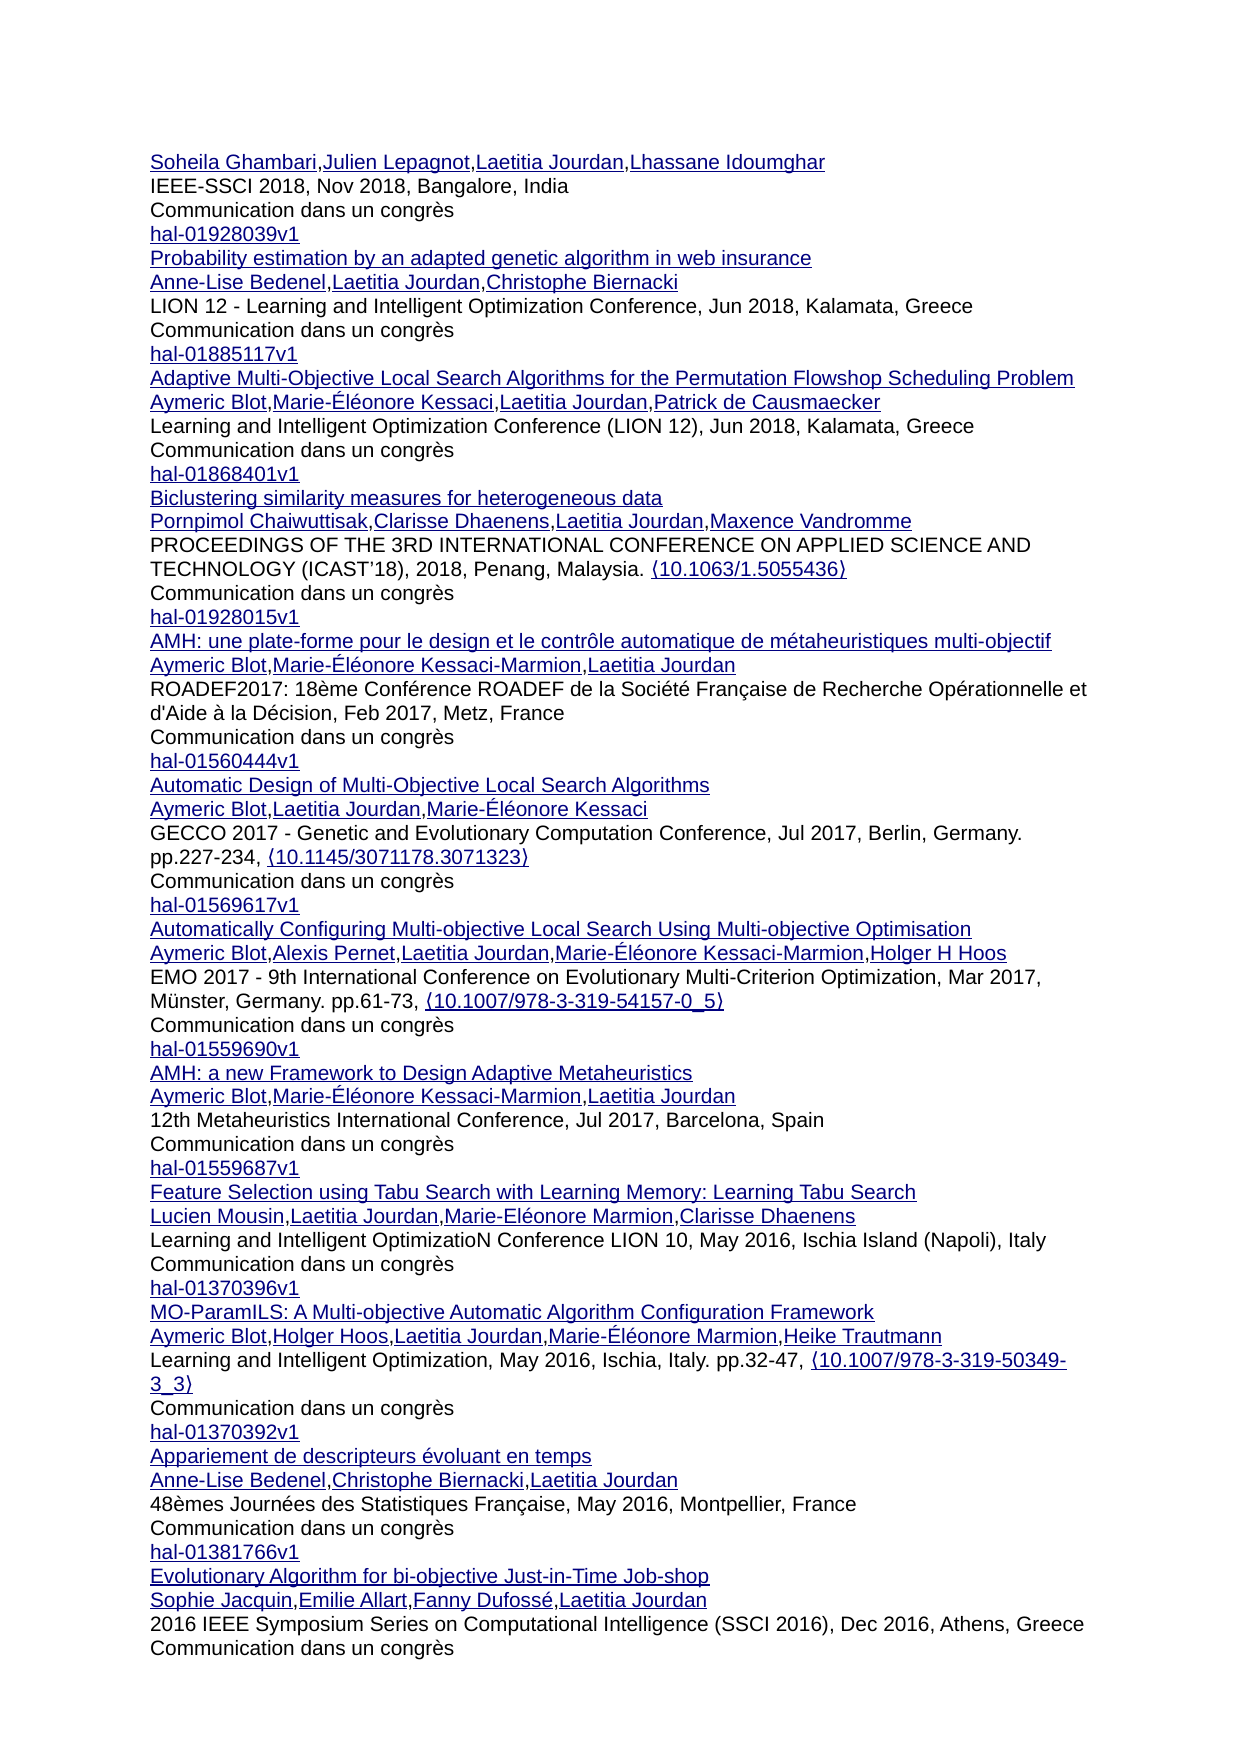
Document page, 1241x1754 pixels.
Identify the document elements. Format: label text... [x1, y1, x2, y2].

table_cell AMH: une plate-forme pour le design et le contrôle automatique de métaheuristiques multi-objectif Aymeric Blot,Marie-Éléonore Kessaci-Marmion,Laetitia Jourdan ROADEF2017: 18ème Conférence ROADEF de la Société Française de Recherche Opérationnelle et d'Aide à la Décision, Feb 2017, Metz, France Communication dans un congrès hal-01560444v1 [150, 629, 1090, 773]
table_cell Adaptive Multi-Objective Local Search Algorithms for the Permutation Flowshop Scheduling Problem Aymeric Blot,Marie-Éléonore Kessaci,Laetitia Jourdan,Patrick de Causmaecker Learning and Intelligent Optimization Conference (LION 12), Jun 2018, Kalamata, Greece Communication dans un congrès hal-01868401v1 [150, 366, 1090, 485]
table_cell Automatically Configuring Multi-objective Local Search Using Multi-objective Optimisation Aymeric Blot,Alexis Pernet,Laetitia Jourdan,Marie-Éléonore Kessaci-Marmion,Holger H Hoos EMO 2017 - 9th International Conference on Evolutionary Multi-Criterion Optimization, Mar 2017, Münster, Germany. pp.61-73, ⟨10.1007/978-3-319-54157-0_5⟩ Communication dans un congrès hal-01559690v1 [150, 917, 1090, 1060]
table_cell Automatic Design of Multi-Objective Local Search Algorithms Aymeric Blot,Laetitia Jourdan,Marie-Éléonore Kessaci GECCO 2017 - Genetic and Evolutionary Computation Conference, Jul 2017, Berlin, Germany. pp.227-234, ⟨10.1145/3071178.3071323⟩ Communication dans un congrès hal-01569617v1 [150, 773, 1090, 917]
table_cell Evolutionary Algorithm for bi-objective Just-in-Time Job-shop Sophie Jacquin,Emilie Allart,Fanny Dufossé,Laetitia Jourdan 2016 IEEE Symposium Series on Computational Intelligence (SSCI 2016), Dec 2016, Athens, Greece Communication dans un congrès [150, 1564, 1090, 1659]
table_cell AMH: a new Framework to Design Adaptive Metaheuristics Aymeric Blot,Marie-Éléonore Kessaci-Marmion,Laetitia Jourdan 12th Metaheuristics International Conference, Jul 2017, Barcelona, Spain Communication dans un congrès hal-01559687v1 [150, 1060, 1090, 1180]
table_cell Feature Selection using Tabu Search with Learning Memory: Learning Tabu Search Lucien Mousin,Laetitia Jourdan,Marie-Eléonore Marmion,Clarisse Dhaenens Learning and Intelligent OptimizatioN Conference LION 10, May 2016, Ischia Island (Napoli), Italy Communication dans un congrès hal-01370396v1 [150, 1180, 1090, 1300]
table_cell Biclustering similarity measures for heterogeneous data Pornpimol Chaiwuttisak,Clarisse Dhaenens,Laetitia Jourdan,Maxence Vandromme PROCEEDINGS OF THE 3RD INTERNATIONAL CONFERENCE ON APPLIED SCIENCE AND TECHNOLOGY (ICAST’18), 2018, Penang, Malaysia. ⟨10.1063/1.5055436⟩ Communication dans un congrès hal-01928015v1 [150, 485, 1090, 629]
table_cell Appariement de descripteurs évoluant en temps Anne-Lise Bedenel,Christophe Biernacki,Laetitia Jourdan 48èmes Journées des Statistiques Française, May 2016, Montpellier, France Communication dans un congrès hal-01381766v1 [150, 1444, 1090, 1563]
table_cell MO-ParamILS: A Multi-objective Automatic Algorithm Configuration Framework Aymeric Blot,Holger Hoos,Laetitia Jourdan,Marie-Éléonore Marmion,Heike Trautmann Learning and Intelligent Optimization, May 2016, Ischia, Italy. pp.32-47, ⟨10.1007/978-3-319-50349-3_3⟩ Communication dans un congrès hal-01370392v1 [150, 1300, 1090, 1444]
table_cell Probability estimation by an adapted genetic algorithm in web insurance Anne-Lise Bedenel,Laetitia Jourdan,Christophe Biernacki LION 12 - Learning and Intelligent Optimization Conference, Jun 2018, Kalamata, Greece Communication dans un congrès hal-01885117v1 [150, 246, 1090, 366]
table_cell Soheila Ghambari,Julien Lepagnot,Laetitia Jourdan,Lhassane Idoumghar IEEE-SSCI 2018, Nov 2018, Bangalore, India Communication dans un congrès hal-01928039v1 [150, 150, 1090, 246]
